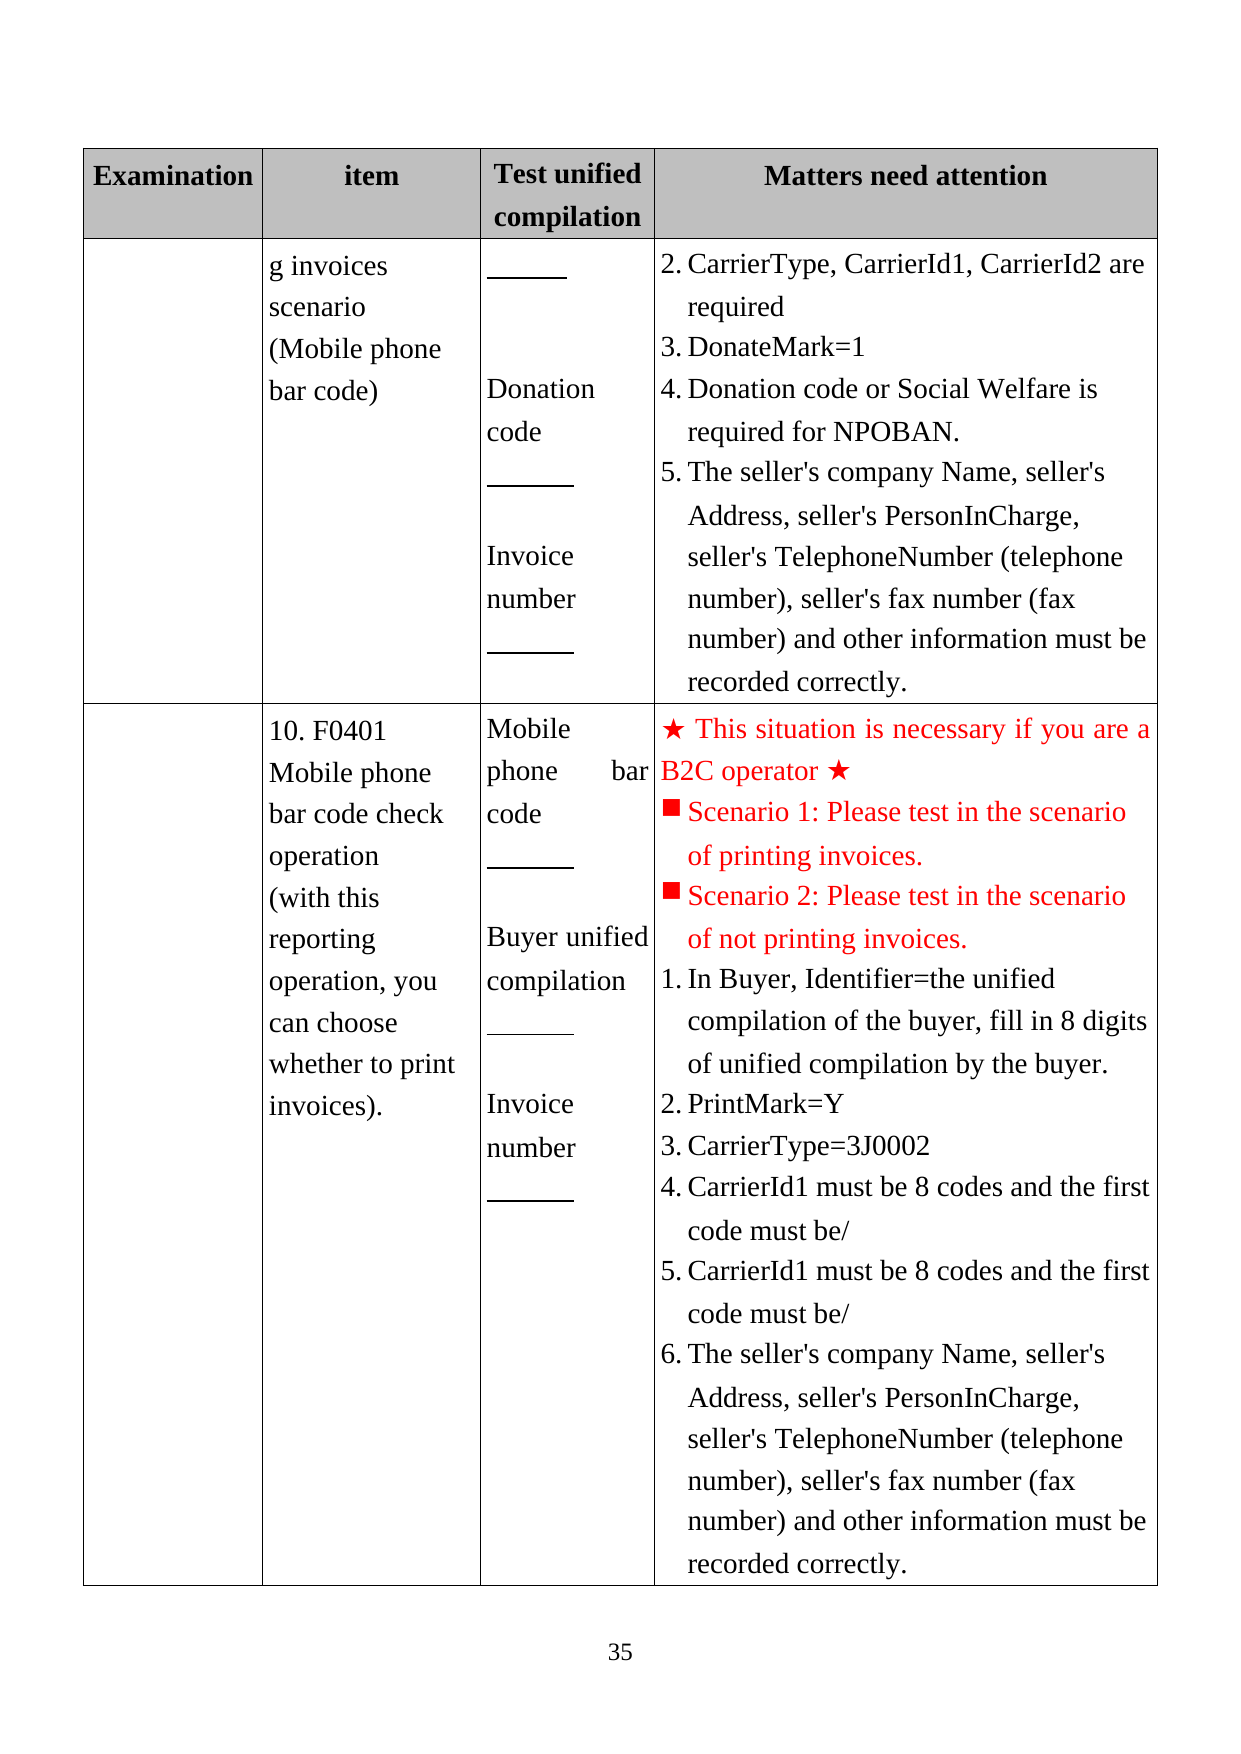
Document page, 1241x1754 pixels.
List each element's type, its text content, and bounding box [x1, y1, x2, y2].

table_cell [84, 704, 262, 1585]
table_header Matters need attention [655, 149, 1157, 238]
table_header Examination [84, 149, 262, 238]
table_cell Donation code Invoice number [481, 239, 654, 703]
table_header Test unified compilation [481, 149, 654, 238]
table_cell [84, 239, 262, 703]
table_cell ★ This situation is necessary if you are a B2C operator ★ Scenario 1: Please test in the scenario of printing invoices. Scenario 2: Please test in the scenario of not printing invoices. In Buyer, Identifier=the unified compilation of the buyer, fill in 8 digits of unified compilation by the buyer. PrintMark=Y CarrierType=3J0002 CarrierId1 must be 8 codes and the first code must be/ CarrierId1 must be 8 codes and the first code must be/ The seller's company Name, seller's Address, seller's PersonInCharge, seller's TelephoneNumber (telephone number), seller's fax number (fax number) and other information must be recorded correctly. [655, 704, 1157, 1585]
table_header item [263, 149, 480, 238]
table_cell Mobile phone bar code Buyer unified compilation Invoice number [481, 704, 654, 1585]
table_cell 10. F0401 Mobile phone bar code check operation (with this reporting operation, you can choose whether to print invoices). [263, 704, 480, 1585]
table_cell g invoices scenario (Mobile phone bar code) [263, 239, 480, 703]
table_cell ★ This situation is necessary if you are a B2C operator ★ PrintMark=N CarrierType, CarrierId1, CarrierId2 are required DonateMark=1 Donation code or Social Welfare is required for NPOBAN. The seller's company Name, seller's Address, seller's PersonInCharge, seller's TelephoneNumber (telephone number), seller's fax number (fax number) and other information must be recorded correctly. [655, 239, 1157, 703]
